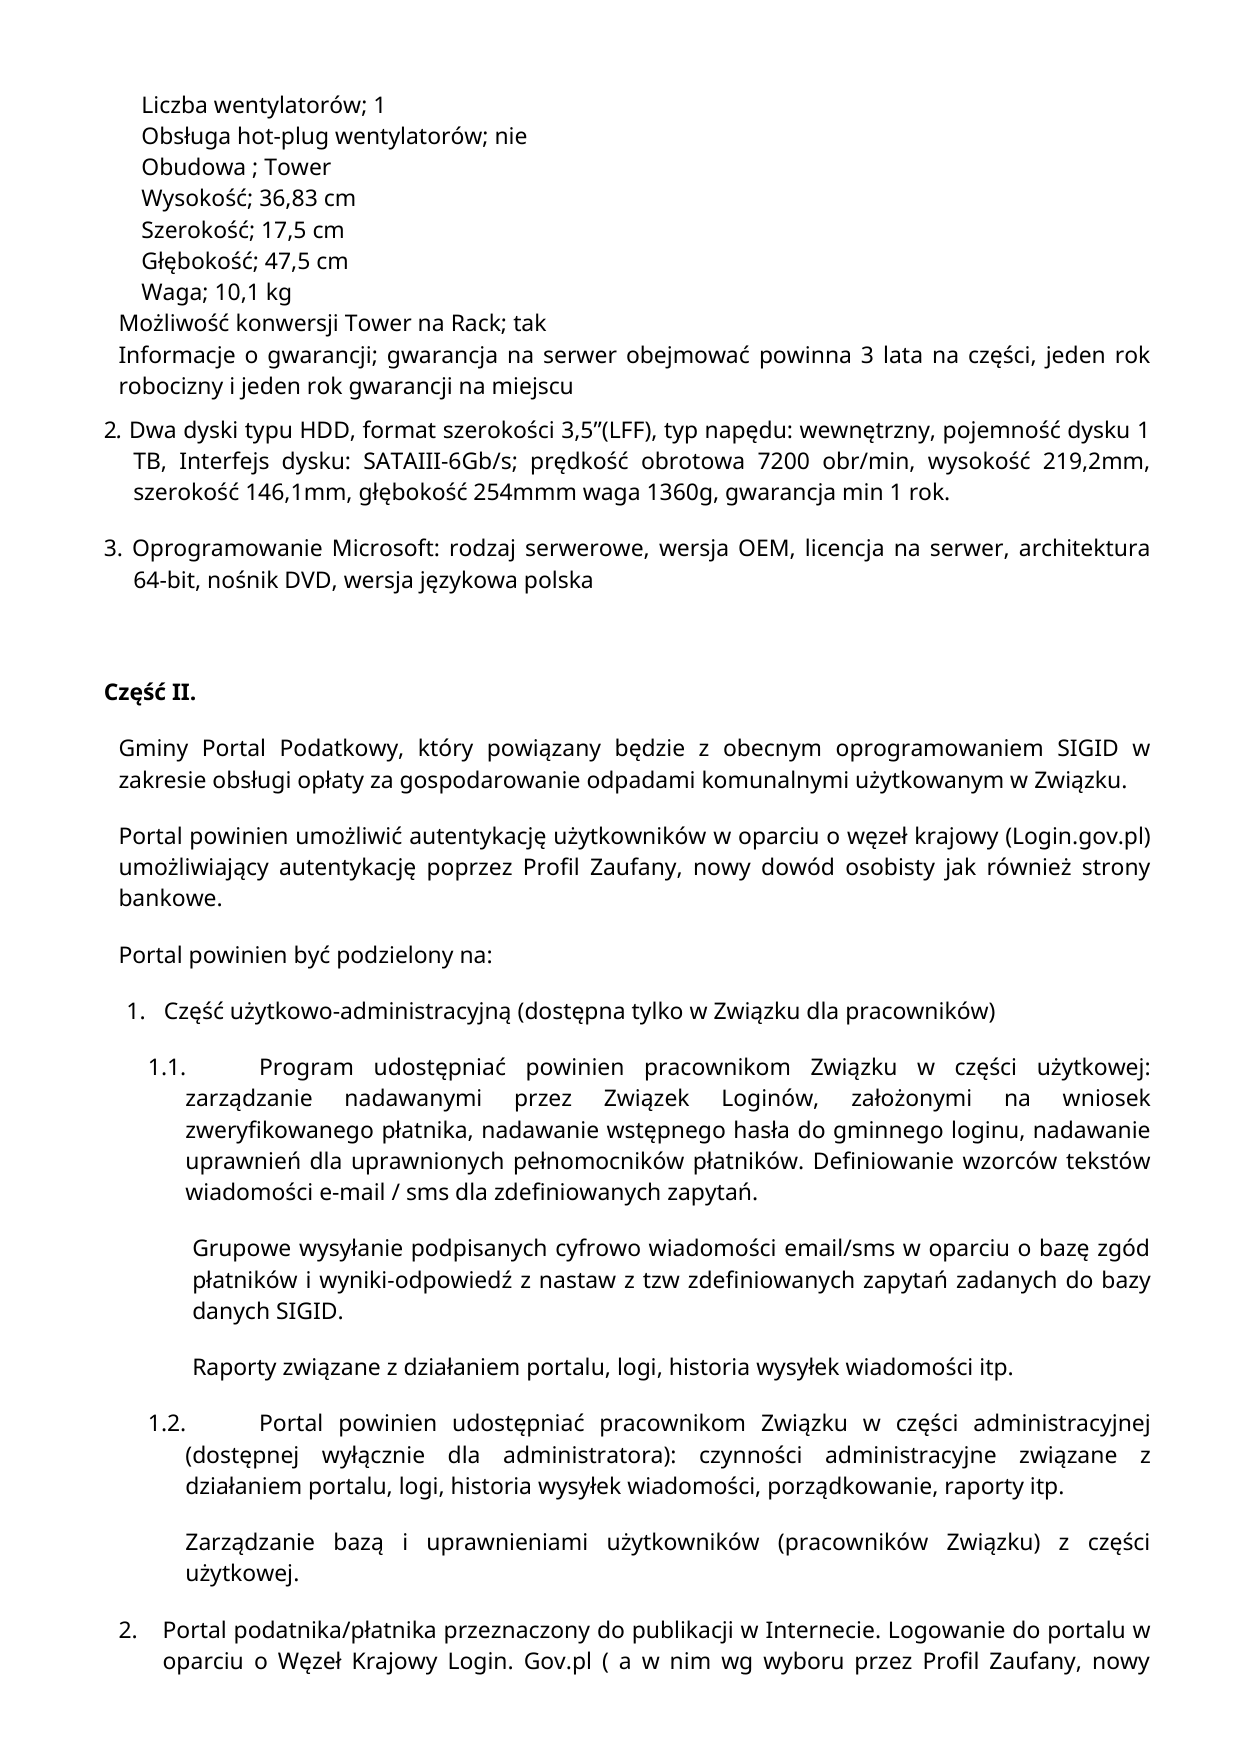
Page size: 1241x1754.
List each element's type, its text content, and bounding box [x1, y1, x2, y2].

text Obsługa hot-plug wentylatorów; nie [141, 120, 1152, 151]
text Możliwość konwersji Tower na Rack; tak [118, 307, 1152, 339]
list Portal podatnika/płatnika przeznaczony do publikacji w Internecie. Logowanie do portalu w oparciu o Węzeł Krajowy Login. Gov.pl ( a w nim wg wyboru przez Profil Zaufany, nowy [118, 1614, 1152, 1676]
text Szerokość; 17,5 cm [141, 214, 1152, 245]
list Raporty związane z działaniem portalu, logi, historia wysyłek wiadomości itp. [192, 1351, 1152, 1382]
list Część użytkowo-administracyjną (dostępna tylko w Związku dla pracowników) [126, 995, 1152, 1026]
text Wysokość; 36,83 cm [141, 182, 1152, 214]
text Informacje o gwarancji; gwarancja na serwer obejmować powinna 3 lata na części, jeden rok robocizny i jeden rok gwarancji na miejscu [118, 339, 1152, 401]
list Program udostępniać powinien pracownikom Związku w części użytkowej: zarządzanie nadawanymi przez Związek Loginów, założonymi na wniosek zweryfikowanego płatnika, nadawanie wstępnego hasła do gminnego loginu, nadawanie uprawnień dla uprawnionych pełnomocników płatników. Definiowanie wzorców tekstów wiadomości e-mail / sms dla zdefiniowanych zapytań. [148, 1051, 1152, 1207]
list Portal powinien udostępniać pracownikom Związku w części administracyjnej (dostępnej wyłącznie dla administratora): czynności administracyjne związane z działaniem portalu, logi, historia wysyłek wiadomości, porządkowanie, raporty itp. [148, 1407, 1152, 1501]
text Obudowa ; Tower [141, 151, 1152, 182]
text Portal powinien być podzielony na: [118, 939, 1152, 970]
text Część II. [103, 676, 1152, 707]
text Liczba wentylatorów; 1 [141, 89, 1152, 120]
text Gminy Portal Podatkowy, który powiązany będzie z obecnym oprogramowaniem SIGID w zakresie obsługi opłaty za gospodarowanie odpadami komunalnymi użytkowanym w Związku. [118, 732, 1152, 795]
list Grupowe wysyłanie podpisanych cyfrowo wiadomości email/sms w oparciu o bazę zgód płatników i wyniki-odpowiedź z nastaw z tzw zdefiniowanych zapytań zadanych do bazy danych SIGID. [192, 1232, 1152, 1326]
text Waga; 10,1 kg [141, 276, 1152, 307]
text 2. Dwa dyski typu HDD, format szerokości 3,5”(LFF), typ napędu: wewnętrzny, pojemność dysku 1 TB, Interfejs dysku: SATAIII-6Gb/s; prędkość obrotowa 7200 obr/min, wysokość 219,2mm, szerokość 146,1mm, głębokość 254mmm waga 1360g, gwarancja min 1 rok. [103, 414, 1152, 507]
list Zarządzanie bazą i uprawnieniami użytkowników (pracowników Związku) z części użytkowej. [185, 1526, 1152, 1589]
text Głębokość; 47,5 cm [141, 245, 1152, 276]
text Portal powinien umożliwić autentykację użytkowników w oparciu o węzeł krajowy (Login.gov.pl) umożliwiający autentykację poprzez Profil Zaufany, nowy dowód osobisty jak również strony bankowe. [118, 820, 1152, 914]
text 3. Oprogramowanie Microsoft: rodzaj serwerowe, wersja OEM, licencja na serwer, architektura 64-bit, nośnik DVD, wersja językowa polska [103, 532, 1152, 595]
